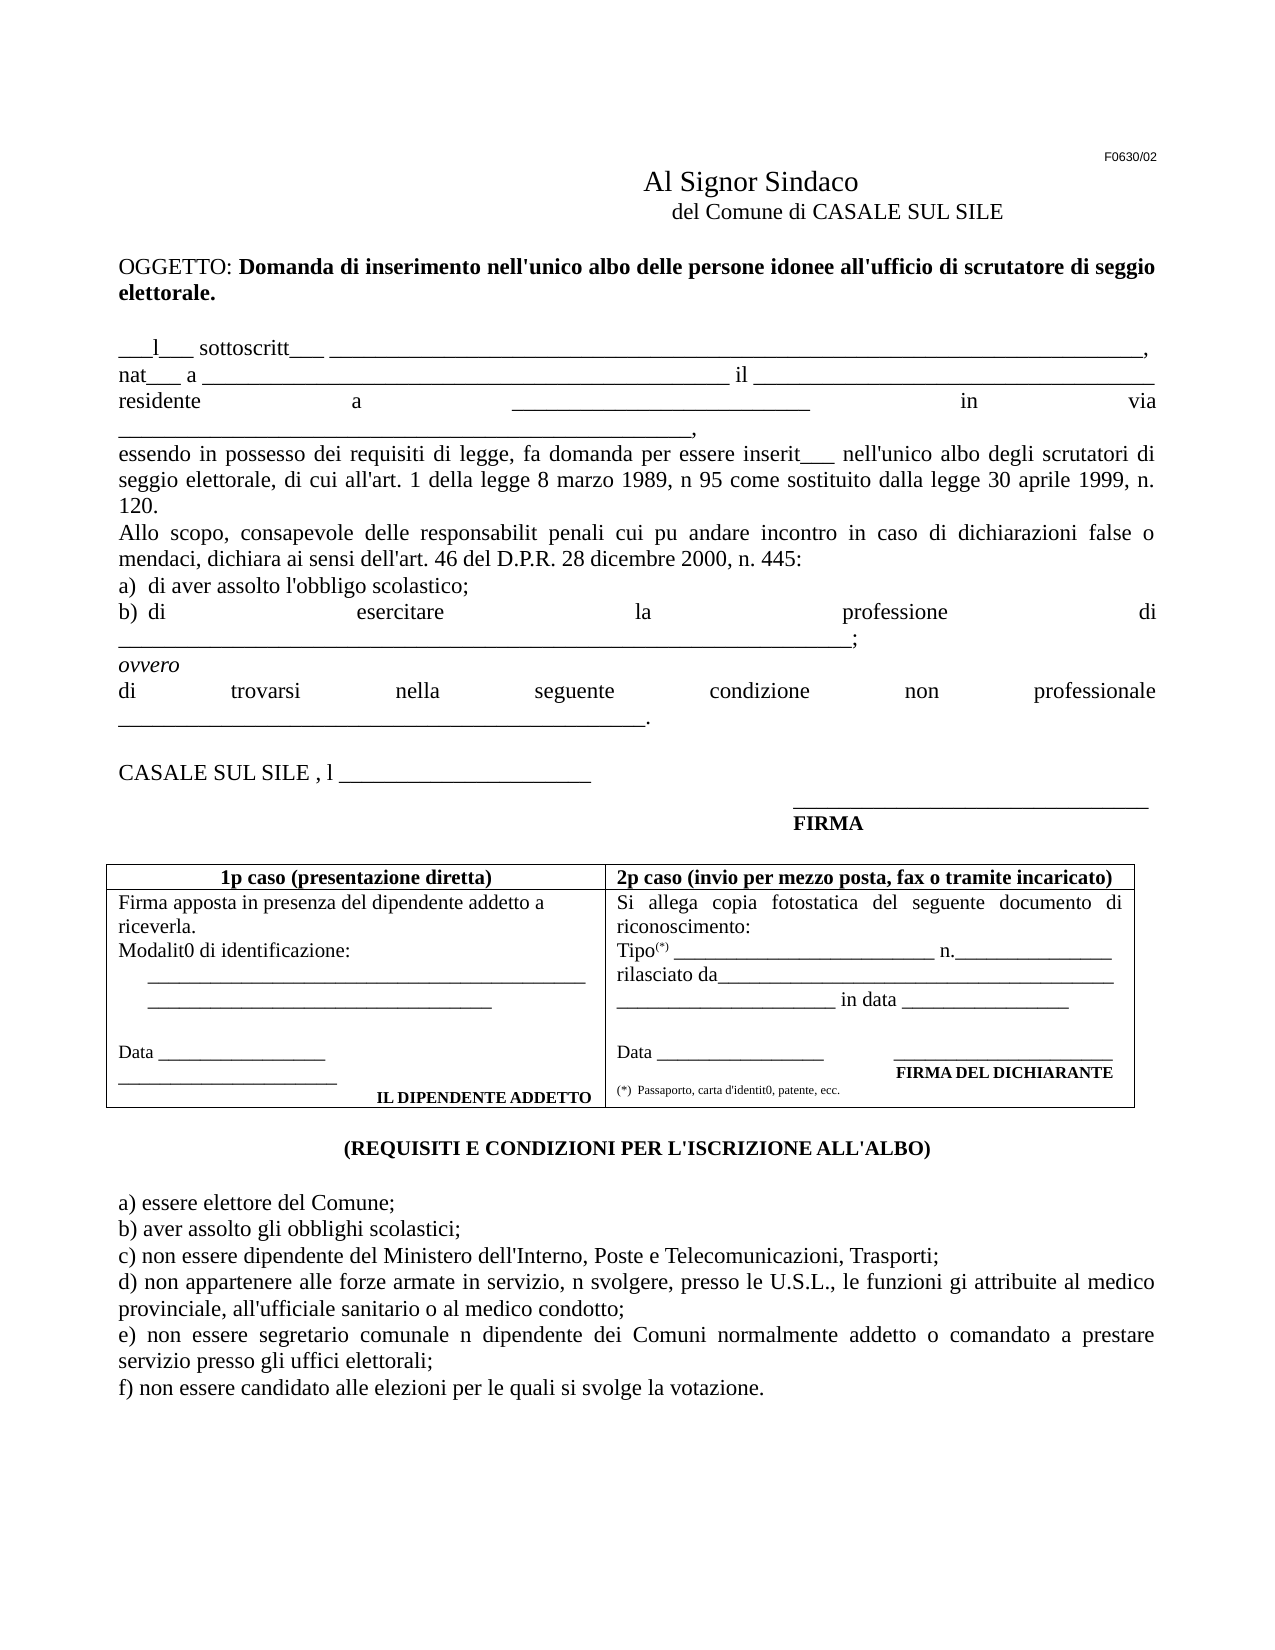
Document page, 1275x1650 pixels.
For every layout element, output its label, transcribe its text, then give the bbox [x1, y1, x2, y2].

text f) non essere candidato alle elezioni per le quali si svolge la votazione. [118, 1374, 1157, 1400]
table_header 2p caso (invio per mezzo posta, fax o tramite incaricato) [606, 865, 1134, 889]
text Allo scopo, consapevole delle responsabilit penali cui pu andare incontro in caso di dichiarazioni false o mendaci, dichiara ai sensi dell'art. 46 del D.P.R. 28 dicembre 2000, n. 445: [118, 519, 1157, 572]
text b) di esercitare la professione di ________________________________________________________________; [118, 598, 1157, 651]
text a) essere elettore del Comune; [118, 1189, 1157, 1216]
text CASALE SUL SILE , l ______________________ [118, 758, 1157, 785]
text (REQUISITI E CONDIZIONI PER L'ISCRIZIONE ALL'ALBO) [118, 1136, 1157, 1160]
text OGGETTO: Domanda di inserimento nell'unico albo delle persone idonee all'ufficio di scrutatore di seggio elettorale. [118, 253, 1157, 306]
table_cell Si allega copia fotostatica del seguente documento di riconoscimento: Tipo(*) _________________________ n._______________ rilasciato da______________________________________ _____________________ in data ________________ Data ________________ _____________________ FIRMA DEL DICHIARANTE (*) Passaporto, carta d'identit0, patente, ecc. [606, 890, 1134, 1107]
text nat___ a ______________________________________________ il ___________________________________ [118, 361, 1157, 387]
text ___l___ sottoscritt___ _______________________________________________________________________, [118, 334, 1157, 361]
text a) di aver assolto l'obbligo scolastico; [118, 572, 1157, 598]
text b) aver assolto gli obblighi scolastici; [118, 1216, 1157, 1242]
text di trovarsi nella seguente condizione non professionale ______________________________________________. [118, 677, 1157, 730]
text d) non appartenere alle forze armate in servizio, n svolgere, presso le U.S.L., le funzioni gi attribuite al medico provinciale, all'ufficiale sanitario o al medico condotto; [118, 1268, 1157, 1321]
table_header 1p caso (presentazione diretta) [107, 865, 605, 889]
text ovvero [118, 651, 1157, 677]
text Al Signor Sindaco [118, 164, 1157, 198]
text c) non essere dipendente del Ministero dell'Interno, Poste e Telecomunicazioni, Trasporti; [118, 1242, 1157, 1268]
table_cell Firma apposta in presenza del dipendente addetto a riceverla. Modalit0 di identificazione: ___________________________________________________________________________ Data ________________ _____________________ IL DIPENDENTE ADDETTO [107, 890, 605, 1107]
text e) non essere segretario comunale n dipendente dei Comuni normalmente addetto o comandato a prestare servizio presso gli uffici elettorali; [118, 1321, 1157, 1374]
text residente a __________________________ in via __________________________________________________, [118, 387, 1157, 440]
text _______________________________ [718, 785, 1157, 811]
text FIRMA [718, 811, 1157, 835]
text essendo in possesso dei requisiti di legge, fa domanda per essere inserit___ nell'unico albo degli scrutatori di seggio elettorale, di cui all'art. 1 della legge 8 marzo 1989, n 95 come sostituito dalla legge 30 aprile 1999, n. 120. [118, 440, 1157, 519]
text del Comune di CASALE SUL SILE [118, 198, 1157, 224]
